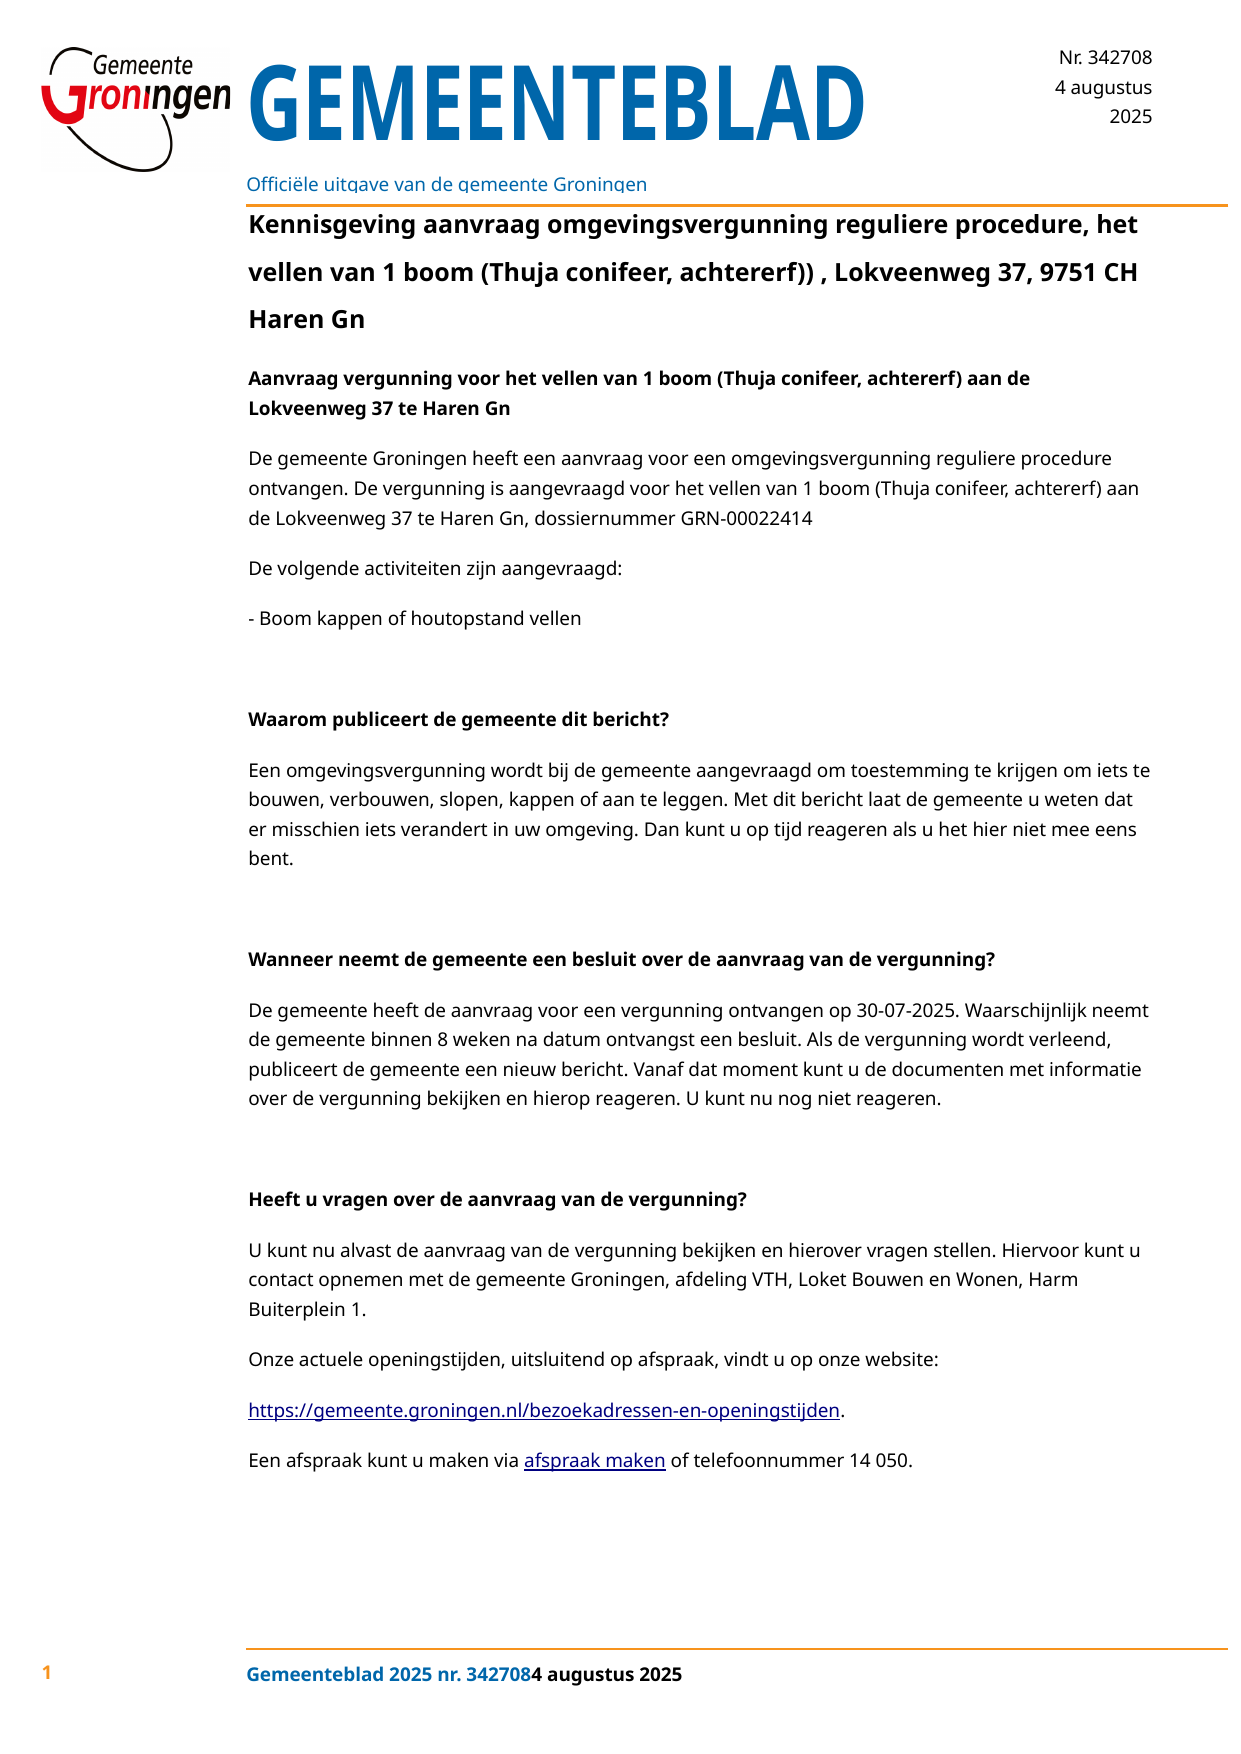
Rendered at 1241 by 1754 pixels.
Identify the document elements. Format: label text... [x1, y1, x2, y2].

text De volgende activiteiten zijn aangevraagd: [248, 555, 1152, 581]
text De gemeente Groningen heeft een aanvraag voor een omgevingsvergunning reguliere procedure ontvangen. De vergunning is aangevraagd voor het vellen van 1 boom (Thuja conifeer, achtererf) aan de Lokveenweg 37 te Haren Gn, dossiernummer GRN-00022414 [248, 446, 1152, 530]
text Waarom publiceert de gemeente dit bericht? [248, 706, 1152, 732]
picture [41, 47, 231, 172]
text Een omgevingsvergunning wordt bij de gemeente aangevraagd om toestemming te krijgen om iets te bouwen, verbouwen, slopen, kappen of aan te leggen. Met dit bericht laat de gemeente u weten dat er misschien iets verandert in uw omgeving. Dan kunt u op tijd reageren als u het hier niet mee eens bent. [248, 757, 1152, 871]
text U kunt nu alvast de aanvraag van de vergunning bekijken en hierover vragen stellen. Hiervoor kunt u contact opnemen met de gemeente Groningen, afdeling VTH, Loket Bouwen en Wonen, Harm Buiterplein 1. [248, 1237, 1152, 1322]
text Een afspraak kunt u maken via afspraak maken of telefoonnummer 14 050. [248, 1447, 1152, 1473]
text Kennisgeving aanvraag omgevingsvergunning reguliere procedure, het vellen van 1 boom (Thuja conifeer, achtererf)) , Lokveenweg 37, 9751 CH Haren Gn [248, 207, 1152, 336]
text De gemeente heeft de aanvraag voor een vergunning ontvangen op 30-07-2025. Waarschijnlijk neemt de gemeente binnen 8 weken na datum ontvangst een besluit. Als de vergunning wordt verleend, publiceert de gemeente een nieuw bericht. Vanaf dat moment kunt u de documenten met informatie over de vergunning bekijken en hierop reageren. U kunt nu nog niet reageren. [248, 997, 1152, 1111]
text https://gemeente.groningen.nl/bezoekadressen-en-openingstijden. [248, 1397, 1152, 1422]
text Onze actuele openingstijden, uitsluitend op afspraak, vindt u op onze website: [248, 1346, 1152, 1372]
text - Boom kappen of houtopstand vellen [248, 606, 1152, 631]
text Wanneer neemt de gemeente een besluit over de aanvraag van de vergunning? [248, 946, 1152, 972]
text Aanvraag vergunning voor het vellen van 1 boom (Thuja conifeer, achtererf) aan de Lokveenweg 37 te Haren Gn [248, 366, 1152, 421]
text Heeft u vragen over de aanvraag van de vergunning? [248, 1186, 1152, 1212]
